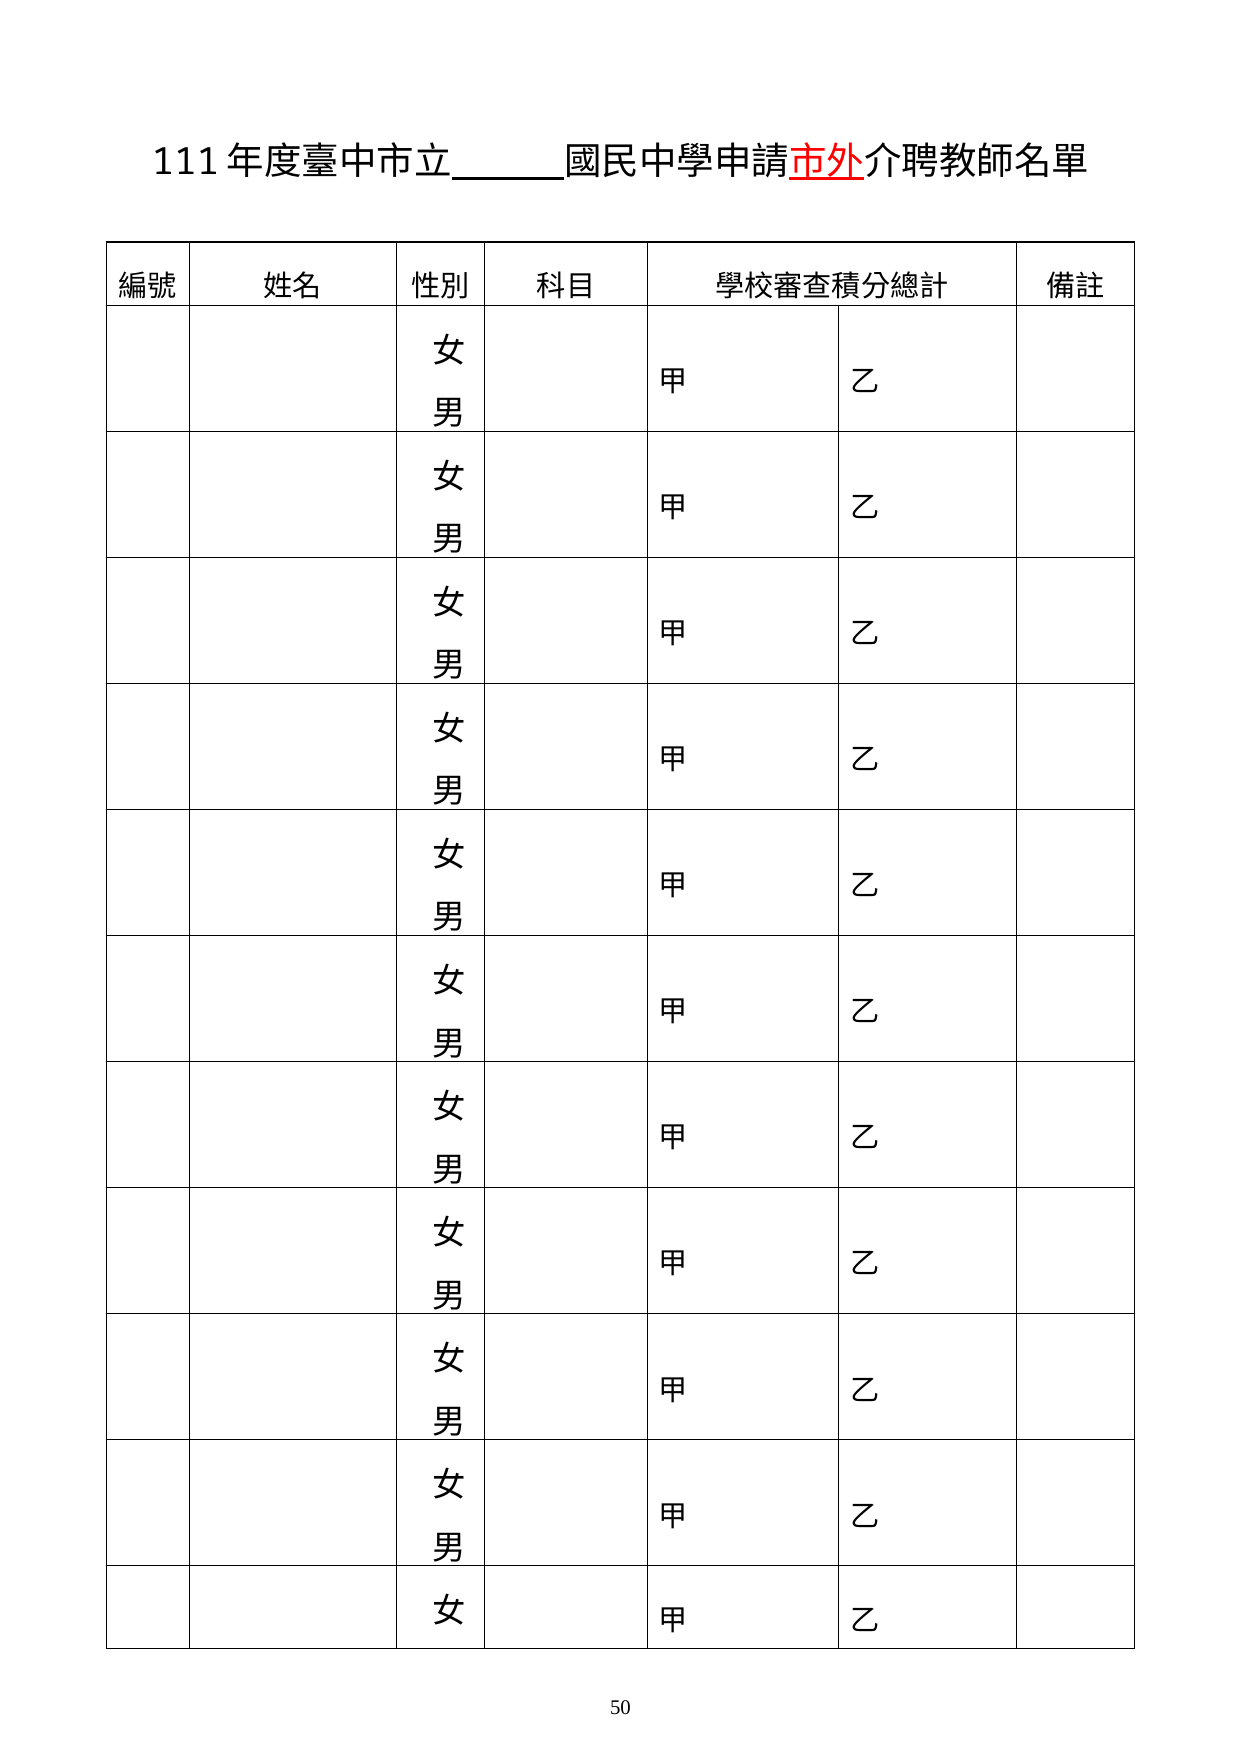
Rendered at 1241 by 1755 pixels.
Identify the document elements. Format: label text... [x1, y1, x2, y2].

table_cell [107, 558, 189, 683]
table_cell 女 男 [397, 1188, 484, 1313]
table_header 編號 [107, 243, 189, 305]
table_cell [1017, 1440, 1134, 1565]
table_cell [485, 1188, 647, 1313]
table_cell [190, 684, 396, 809]
table_cell [107, 810, 189, 935]
table_cell [190, 936, 396, 1061]
table_cell 甲 [648, 1314, 838, 1439]
table_cell 乙 [839, 936, 1016, 1061]
table_cell [1017, 684, 1134, 809]
table_cell [1017, 1566, 1134, 1648]
table_cell 乙 [839, 432, 1016, 557]
table_header 性別 [397, 243, 484, 305]
table_cell [190, 1314, 396, 1439]
table_cell 女 男 [397, 558, 484, 683]
table_cell [485, 1314, 647, 1439]
table_header 學校審查積分總計 [648, 243, 1016, 305]
table_cell [485, 306, 647, 431]
table_cell 乙 [839, 684, 1016, 809]
table_cell 甲 [648, 1566, 838, 1648]
table_cell [1017, 558, 1134, 683]
table_cell 女 男 [397, 432, 484, 557]
table_cell [107, 1566, 189, 1648]
table_cell [107, 1188, 189, 1313]
table_header 科目 [485, 243, 647, 305]
table_cell 乙 [839, 1188, 1016, 1313]
table_cell 甲 [648, 306, 838, 431]
table_cell [1017, 306, 1134, 431]
table_cell [107, 684, 189, 809]
table_cell [190, 810, 396, 935]
table_cell [485, 558, 647, 683]
table_header 姓名 [190, 243, 396, 305]
table_cell 乙 [839, 558, 1016, 683]
table_cell 女 [397, 1566, 484, 1648]
table_header 備註 [1017, 243, 1134, 305]
table_cell 女 男 [397, 1440, 484, 1565]
table_cell [485, 1440, 647, 1565]
table_cell 甲 [648, 1440, 838, 1565]
table_cell [485, 432, 647, 557]
table_cell 乙 [839, 306, 1016, 431]
table_cell 乙 [839, 1440, 1016, 1565]
table_cell [485, 1566, 647, 1648]
table_cell [485, 810, 647, 935]
table_cell [485, 684, 647, 809]
table_cell 乙 [839, 1062, 1016, 1187]
table_cell [190, 558, 396, 683]
table_cell [190, 306, 396, 431]
table_cell 女 男 [397, 1062, 484, 1187]
table_cell 甲 [648, 432, 838, 557]
table_cell [107, 1314, 189, 1439]
text 111年度臺中市立 國民中學申請市外介聘教師名單 [100, 116, 1140, 179]
table_cell [107, 936, 189, 1061]
table_cell 甲 [648, 558, 838, 683]
table_cell [190, 1188, 396, 1313]
table_cell 甲 [648, 936, 838, 1061]
table_cell 甲 [648, 810, 838, 935]
table_cell [1017, 936, 1134, 1061]
table_cell 乙 [839, 1314, 1016, 1439]
table_cell [107, 1440, 189, 1565]
table_cell 乙 [839, 1566, 1016, 1648]
table_cell [485, 936, 647, 1061]
table_cell [1017, 810, 1134, 935]
table_cell [1017, 1062, 1134, 1187]
table_cell [190, 1062, 396, 1187]
table_cell 乙 [839, 810, 1016, 935]
table_cell 女 男 [397, 936, 484, 1061]
table_cell [107, 306, 189, 431]
table_cell [107, 1062, 189, 1187]
table_cell 女 男 [397, 810, 484, 935]
table_cell 甲 [648, 684, 838, 809]
table_cell [107, 432, 189, 557]
table_cell [485, 1062, 647, 1187]
table_cell [190, 432, 396, 557]
table_cell 甲 [648, 1188, 838, 1313]
table_cell 女 男 [397, 306, 484, 431]
table_cell [1017, 1314, 1134, 1439]
table_cell [1017, 432, 1134, 557]
table_cell 女 男 [397, 684, 484, 809]
table_cell 女 男 [397, 1314, 484, 1439]
table_cell [190, 1440, 396, 1565]
table_cell [190, 1566, 396, 1648]
table_cell 甲 [648, 1062, 838, 1187]
table_cell [1017, 1188, 1134, 1313]
